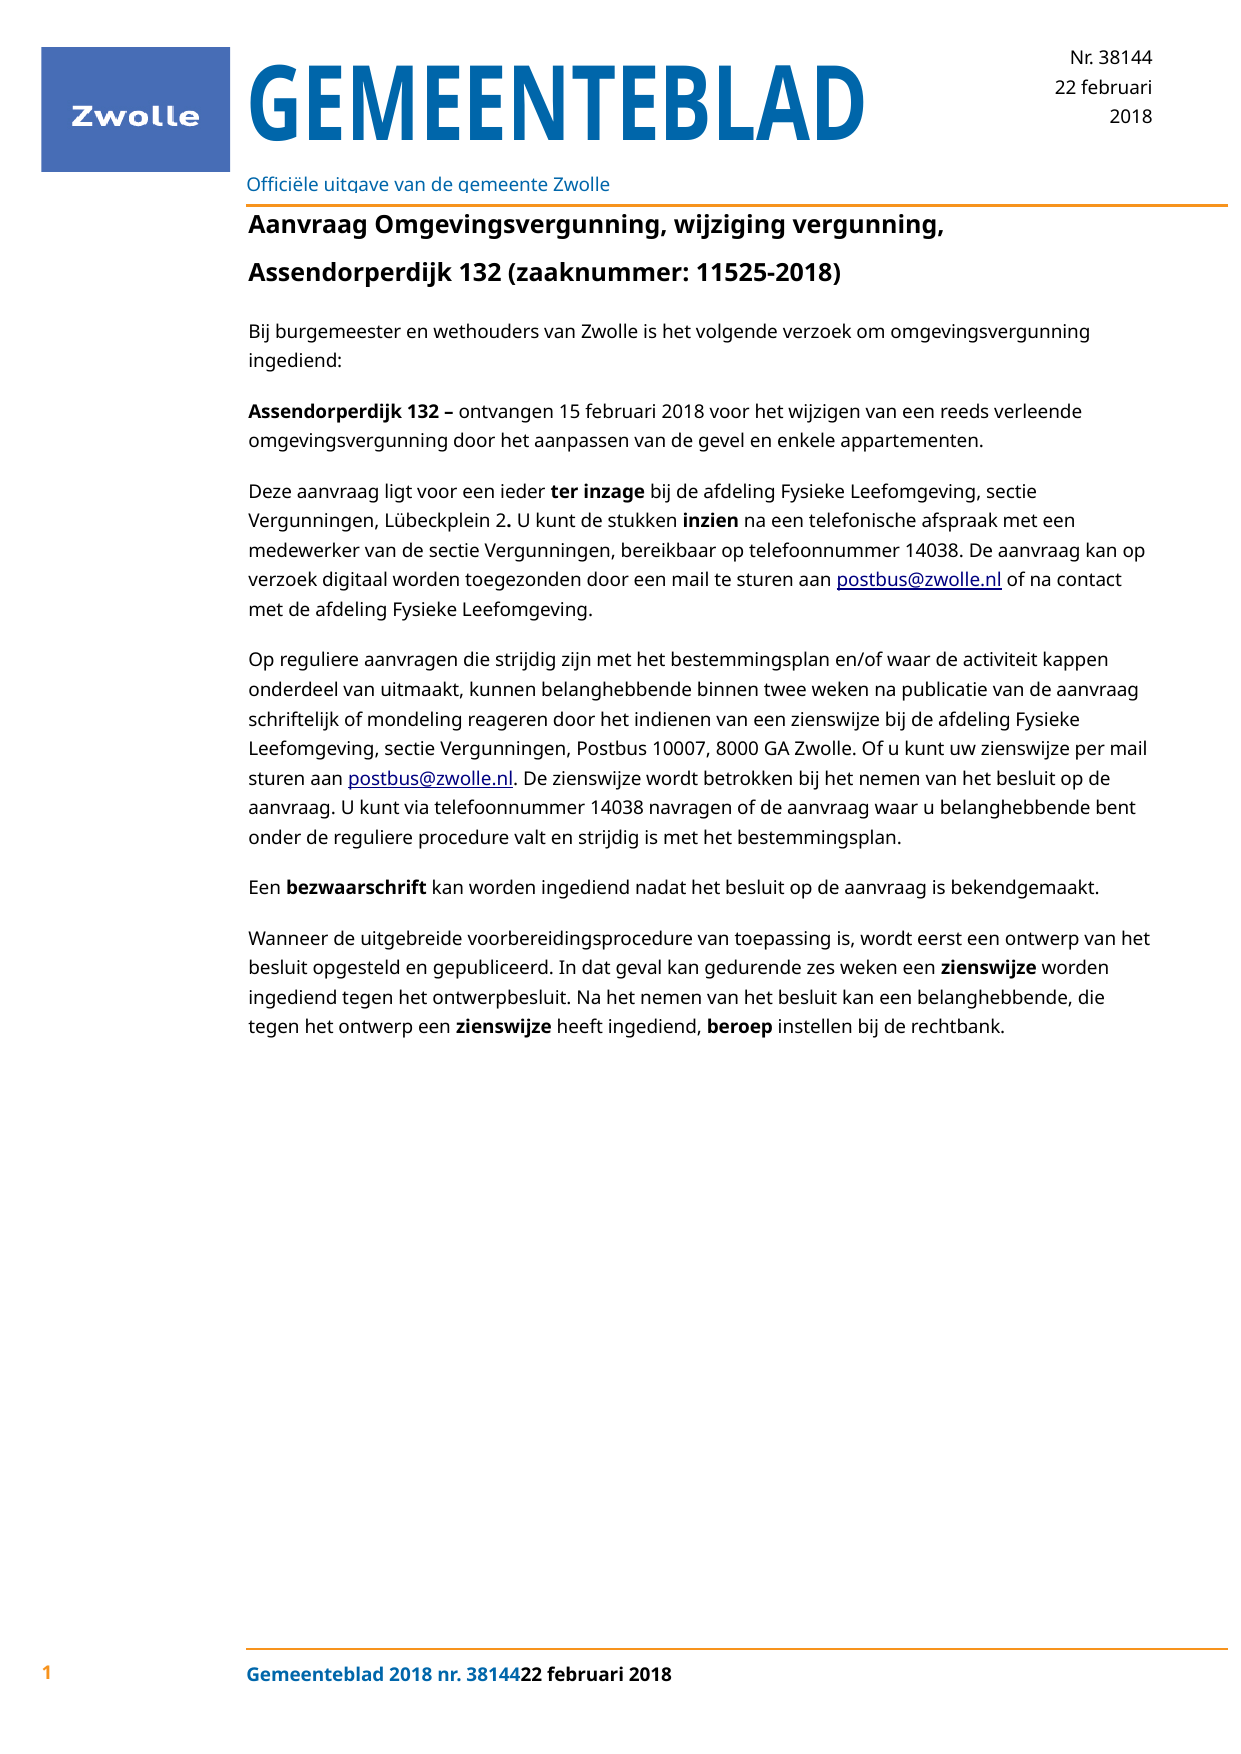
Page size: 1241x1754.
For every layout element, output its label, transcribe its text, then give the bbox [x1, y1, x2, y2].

text Aanvraag Omgevingsvergunning, wijziging vergunning, Assendorperdijk 132 (zaaknummer: 11525-2018) [248, 207, 1152, 288]
text Wanneer de uitgebreide voorbereidingsprocedure van toepassing is, wordt eerst een ontwerp van het besluit opgesteld en gepubliceerd. In dat geval kan gedurende zes weken een zienswijze worden ingediend tegen het ontwerpbesluit. Na het nemen van het besluit kan een belanghebbende, die tegen het ontwerp een zienswijze heeft ingediend, beroep instellen bij de rechtbank. [248, 925, 1152, 1039]
text Een bezwaarschrift kan worden ingediend nadat het besluit op de aanvraag is bekendgemaakt. [248, 874, 1152, 900]
text Assendorperdijk 132 – ontvangen 15 februari 2018 voor het wijzigen van een reeds verleende omgevingsvergunning door het aanpassen van de gevel en enkele appartementen. [248, 398, 1152, 453]
picture [41, 47, 231, 172]
text Op reguliere aanvragen die strijdig zijn met het bestemmingsplan en/of waar de activiteit kappen onderdeel van uitmaakt, kunnen belanghebbende binnen twee weken na publicatie van de aanvraag schriftelijk of mondeling reageren door het indienen van een zienswijze bij de afdeling Fysieke Leefomgeving, sectie Vergunningen, Postbus 10007, 8000 GA Zwolle. Of u kunt uw zienswijze per mail sturen aan postbus@zwolle.nl. De zienswijze wordt betrokken bij het nemen van het besluit op de aanvraag. U kunt via telefoonnummer 14038 navragen of de aanvraag waar u belanghebbende bent onder de reguliere procedure valt en strijdig is met het bestemmingsplan. [248, 647, 1152, 850]
text Bij burgemeester en wethouders van Zwolle is het volgende verzoek om omgevingsvergunning ingediend: [248, 318, 1152, 373]
text Deze aanvraag ligt voor een ieder ter inzage bij de afdeling Fysieke Leefomgeving, sectie Vergunningen, Lübeckplein 2. U kunt de stukken inzien na een telefonische afspraak met een medewerker van de sectie Vergunningen, bereikbaar op telefoonnummer 14038. De aanvraag kan op verzoek digitaal worden toegezonden door een mail te sturen aan postbus@zwolle.nl of na contact met de afdeling Fysieke Leefomgeving. [248, 478, 1152, 622]
